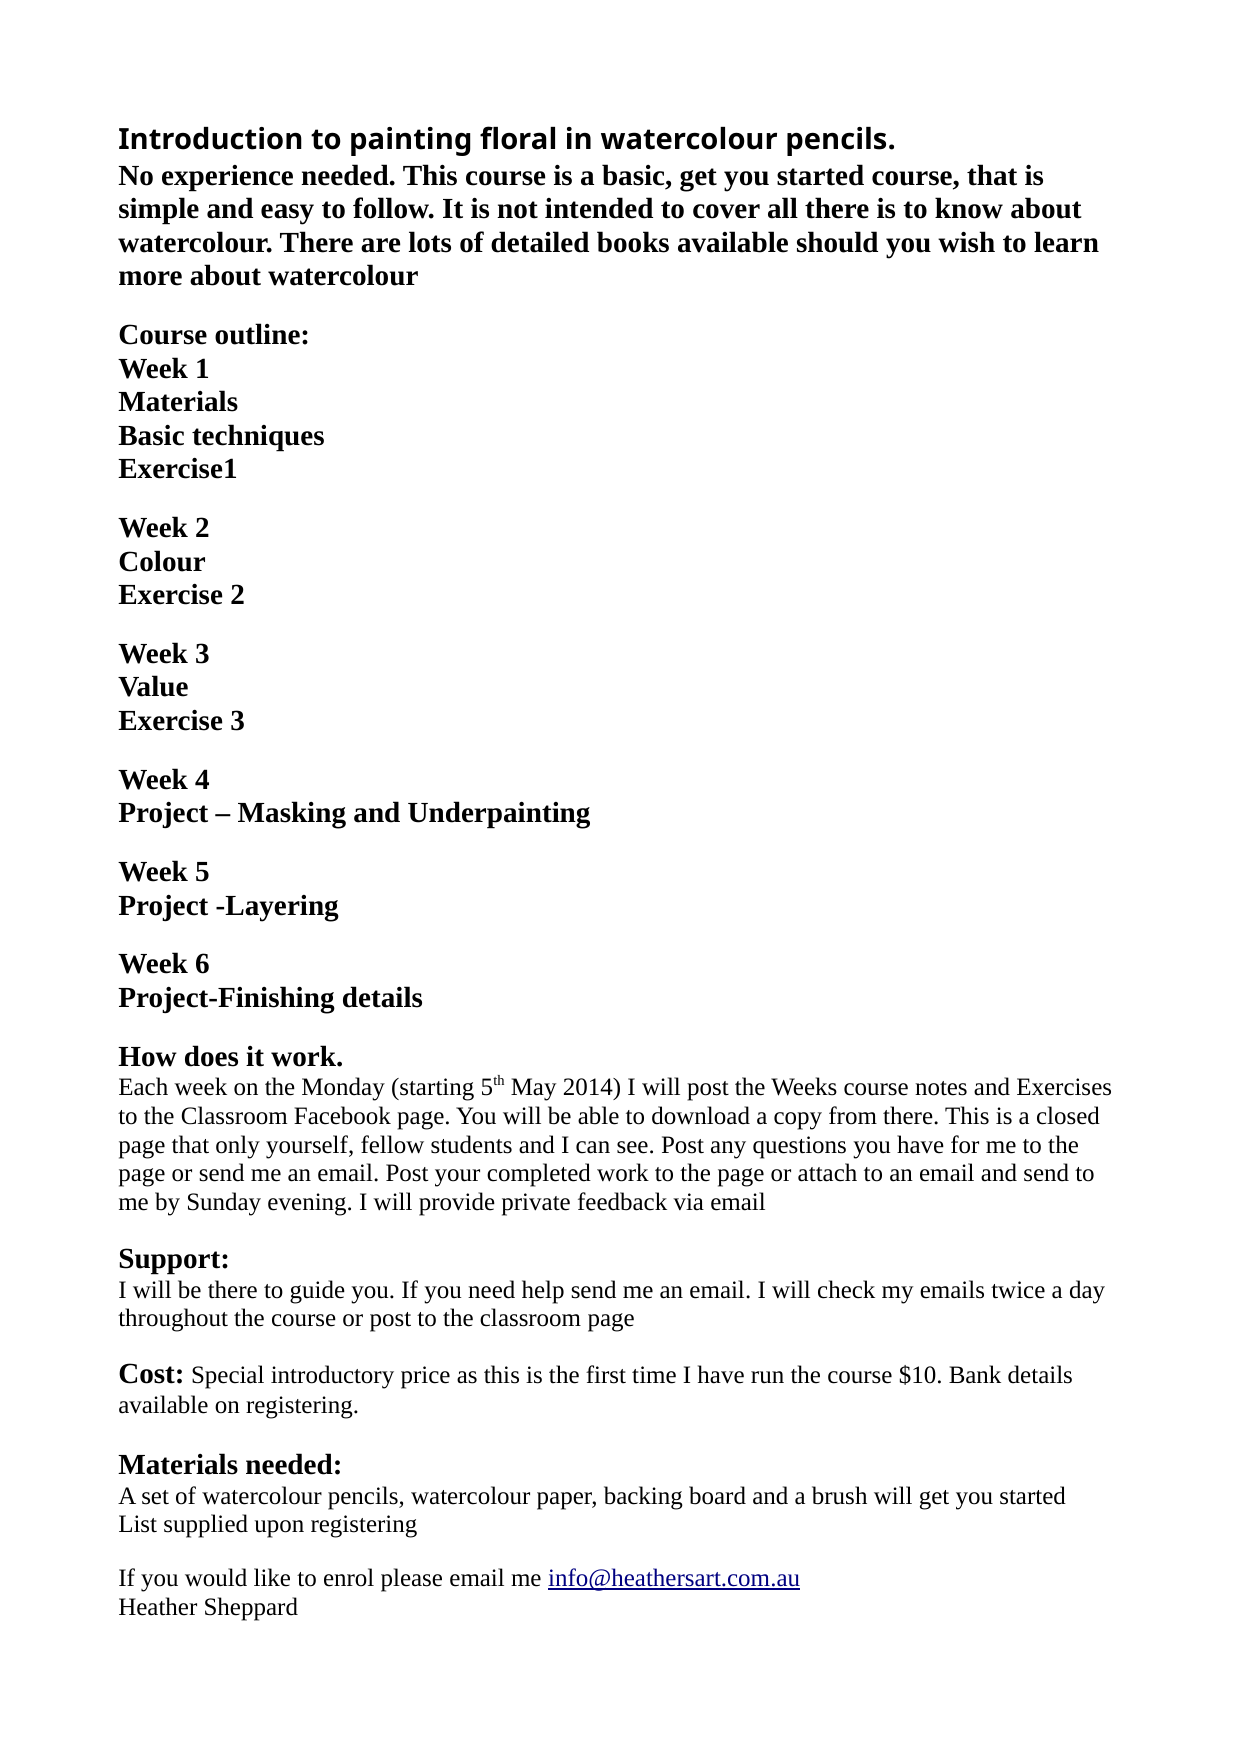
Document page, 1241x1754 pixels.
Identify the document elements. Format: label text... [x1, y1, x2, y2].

text Exercise 2 [118, 577, 1122, 611]
text A set of watercolour pencils, watercolour paper, backing board and a brush will get you started [118, 1481, 1122, 1509]
text Support: [118, 1241, 1122, 1275]
text Cost: Special introductory price as this is the first time I have run the course $10. Bank details available on registering. [118, 1356, 1122, 1418]
text How does it work. [118, 1039, 1122, 1072]
text Week 3 [118, 636, 1122, 669]
text Project-Finishing details [118, 980, 1122, 1013]
text No experience needed. This course is a basic, get you started course, that is simple and easy to follow. It is not intended to cover all there is to know about watercolour. There are lots of detailed books available should you wish to learn more about watercolour [118, 158, 1122, 292]
text Materials [118, 384, 1122, 418]
text Project -Layering [118, 888, 1122, 921]
text Week 1 [118, 351, 1122, 384]
text Heather Sheppard [118, 1592, 1122, 1621]
text Course outline: [118, 317, 1122, 351]
text Exercise1 [118, 451, 1122, 485]
text If you would like to enrol please email me info@heathersart.com.au [118, 1563, 1122, 1592]
text I will be there to guide you. If you need help send me an email. I will check my emails twice a day throughout the course or post to the classroom page [118, 1275, 1122, 1332]
text Week 5 [118, 854, 1122, 888]
text Materials needed: [118, 1447, 1122, 1481]
text Introduction to painting floral in watercolour pencils. [118, 118, 1122, 158]
text Basic techniques [118, 418, 1122, 451]
text Project – Masking and Underpainting [118, 795, 1122, 829]
text Week 4 [118, 762, 1122, 795]
text Colour [118, 544, 1122, 577]
text Week 2 [118, 510, 1122, 544]
text Week 6 [118, 946, 1122, 980]
text List supplied upon registering [118, 1509, 1122, 1538]
text Value [118, 669, 1122, 703]
text Exercise 3 [118, 703, 1122, 737]
text Each week on the Monday (starting 5th May 2014) I will post the Weeks course notes and Exercises to the Classroom Facebook page. You will be able to download a copy from there. This is a closed page that only yourself, fellow students and I can see. Post any questions you have for me to the page or send me an email. Post your completed work to the page or attach to an email and send to me by Sunday evening. I will provide private feedback via email [118, 1072, 1122, 1216]
